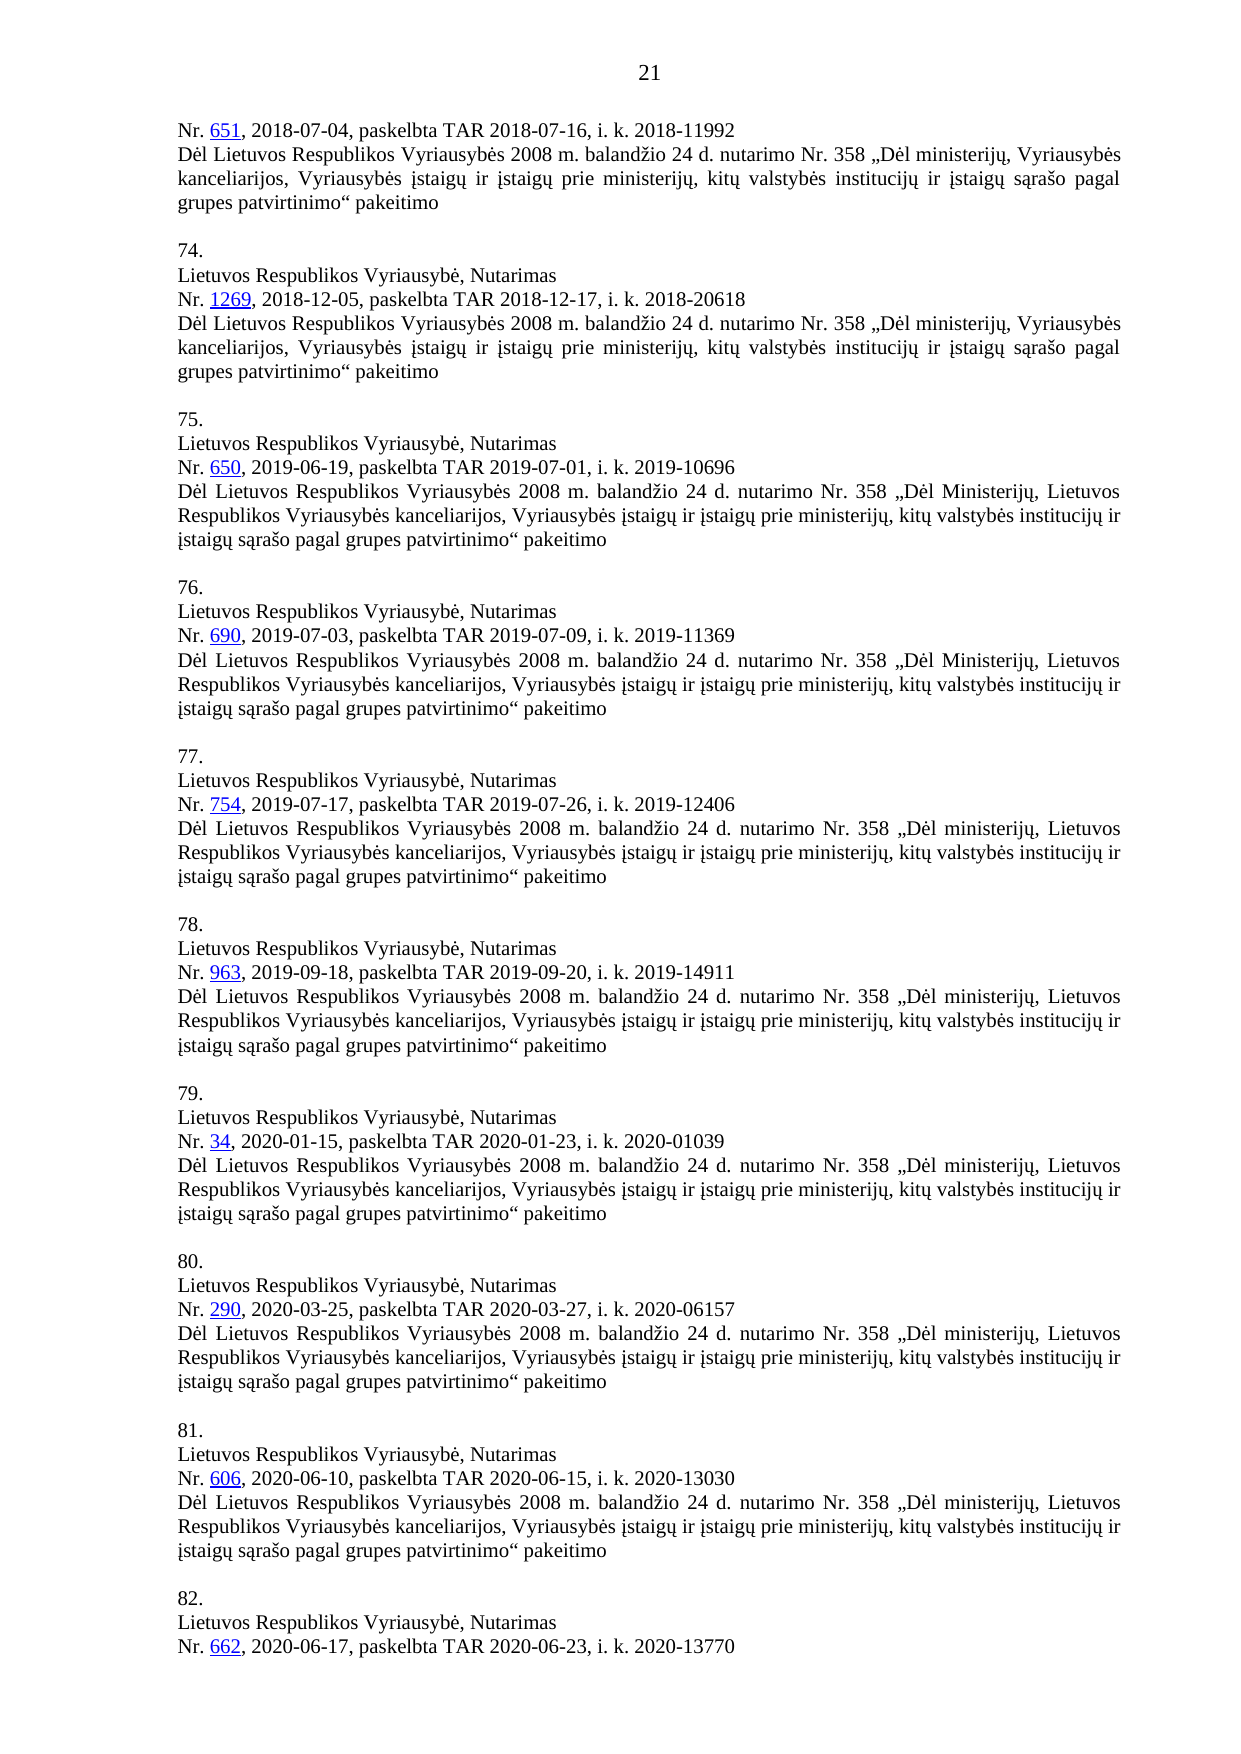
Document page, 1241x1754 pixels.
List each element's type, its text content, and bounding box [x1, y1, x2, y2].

text Dėl Lietuvos Respublikos Vyriausybės 2008 m. balandžio 24 d. nutarimo Nr. 358 „Dėl Ministerijų, Lietuvos Respublikos Vyriausybės kanceliarijos, Vyriausybės įstaigų ir įstaigų prie ministerijų, kitų valstybės institucijų ir įstaigų sąrašo pagal grupes patvirtinimo“ pakeitimo [177, 479, 1122, 551]
text Dėl Lietuvos Respublikos Vyriausybės 2008 m. balandžio 24 d. nutarimo Nr. 358 „Dėl ministerijų, Vyriausybės kanceliarijos, Vyriausybės įstaigų ir įstaigų prie ministerijų, kitų valstybės institucijų ir įstaigų sąrašo pagal grupes patvirtinimo“ pakeitimo [177, 142, 1122, 214]
text Nr. 606, 2020-06-10, paskelbta TAR 2020-06-15, i. k. 2020-13030 [177, 1466, 1122, 1490]
text Dėl Lietuvos Respublikos Vyriausybės 2008 m. balandžio 24 d. nutarimo Nr. 358 „Dėl ministerijų, Lietuvos Respublikos Vyriausybės kanceliarijos, Vyriausybės įstaigų ir įstaigų prie ministerijų, kitų valstybės institucijų ir įstaigų sąrašo pagal grupes patvirtinimo“ pakeitimo [177, 1153, 1122, 1225]
text Nr. 650, 2019-06-19, paskelbta TAR 2019-07-01, i. k. 2019-10696 [177, 455, 1122, 479]
text Nr. 662, 2020-06-17, paskelbta TAR 2020-06-23, i. k. 2020-13770 [177, 1634, 1122, 1658]
text 81. [177, 1417, 1122, 1442]
text Nr. 754, 2019-07-17, paskelbta TAR 2019-07-26, i. k. 2019-12406 [177, 792, 1122, 816]
text Nr. 690, 2019-07-03, paskelbta TAR 2019-07-09, i. k. 2019-11369 [177, 623, 1122, 647]
text Dėl Lietuvos Respublikos Vyriausybės 2008 m. balandžio 24 d. nutarimo Nr. 358 „Dėl ministerijų, Lietuvos Respublikos Vyriausybės kanceliarijos, Vyriausybės įstaigų ir įstaigų prie ministerijų, kitų valstybės institucijų ir įstaigų sąrašo pagal grupes patvirtinimo“ pakeitimo [177, 1490, 1122, 1562]
text Lietuvos Respublikos Vyriausybė, Nutarimas [177, 1442, 1122, 1466]
text 75. [177, 407, 1122, 431]
text Dėl Lietuvos Respublikos Vyriausybės 2008 m. balandžio 24 d. nutarimo Nr. 358 „Dėl Ministerijų, Lietuvos Respublikos Vyriausybės kanceliarijos, Vyriausybės įstaigų ir įstaigų prie ministerijų, kitų valstybės institucijų ir įstaigų sąrašo pagal grupes patvirtinimo“ pakeitimo [177, 647, 1122, 720]
text Nr. 34, 2020-01-15, paskelbta TAR 2020-01-23, i. k. 2020-01039 [177, 1129, 1122, 1153]
text Lietuvos Respublikos Vyriausybė, Nutarimas [177, 1610, 1122, 1634]
text Nr. 651, 2018-07-04, paskelbta TAR 2018-07-16, i. k. 2018-11992 [177, 118, 1122, 142]
text Nr. 963, 2019-09-18, paskelbta TAR 2019-09-20, i. k. 2019-14911 [177, 960, 1122, 984]
text 76. [177, 575, 1122, 599]
text Lietuvos Respublikos Vyriausybė, Nutarimas [177, 262, 1122, 287]
text Lietuvos Respublikos Vyriausybė, Nutarimas [177, 936, 1122, 960]
text Dėl Lietuvos Respublikos Vyriausybės 2008 m. balandžio 24 d. nutarimo Nr. 358 „Dėl ministerijų, Lietuvos Respublikos Vyriausybės kanceliarijos, Vyriausybės įstaigų ir įstaigų prie ministerijų, kitų valstybės institucijų ir įstaigų sąrašo pagal grupes patvirtinimo“ pakeitimo [177, 816, 1122, 888]
text Dėl Lietuvos Respublikos Vyriausybės 2008 m. balandžio 24 d. nutarimo Nr. 358 „Dėl ministerijų, Vyriausybės kanceliarijos, Vyriausybės įstaigų ir įstaigų prie ministerijų, kitų valstybės institucijų ir įstaigų sąrašo pagal grupes patvirtinimo“ pakeitimo [177, 311, 1122, 383]
text Nr. 290, 2020-03-25, paskelbta TAR 2020-03-27, i. k. 2020-06157 [177, 1297, 1122, 1321]
text Lietuvos Respublikos Vyriausybė, Nutarimas [177, 1273, 1122, 1297]
text 80. [177, 1249, 1122, 1273]
text 77. [177, 744, 1122, 768]
text Lietuvos Respublikos Vyriausybė, Nutarimas [177, 768, 1122, 792]
text 82. [177, 1586, 1122, 1610]
text 78. [177, 912, 1122, 936]
text Dėl Lietuvos Respublikos Vyriausybės 2008 m. balandžio 24 d. nutarimo Nr. 358 „Dėl ministerijų, Lietuvos Respublikos Vyriausybės kanceliarijos, Vyriausybės įstaigų ir įstaigų prie ministerijų, kitų valstybės institucijų ir įstaigų sąrašo pagal grupes patvirtinimo“ pakeitimo [177, 984, 1122, 1057]
text 74. [177, 238, 1122, 262]
text Lietuvos Respublikos Vyriausybė, Nutarimas [177, 1105, 1122, 1129]
text Lietuvos Respublikos Vyriausybė, Nutarimas [177, 431, 1122, 455]
text Lietuvos Respublikos Vyriausybė, Nutarimas [177, 599, 1122, 623]
text 79. [177, 1081, 1122, 1105]
text Dėl Lietuvos Respublikos Vyriausybės 2008 m. balandžio 24 d. nutarimo Nr. 358 „Dėl ministerijų, Lietuvos Respublikos Vyriausybės kanceliarijos, Vyriausybės įstaigų ir įstaigų prie ministerijų, kitų valstybės institucijų ir įstaigų sąrašo pagal grupes patvirtinimo“ pakeitimo [177, 1321, 1122, 1393]
text Nr. 1269, 2018-12-05, paskelbta TAR 2018-12-17, i. k. 2018-20618 [177, 287, 1122, 311]
